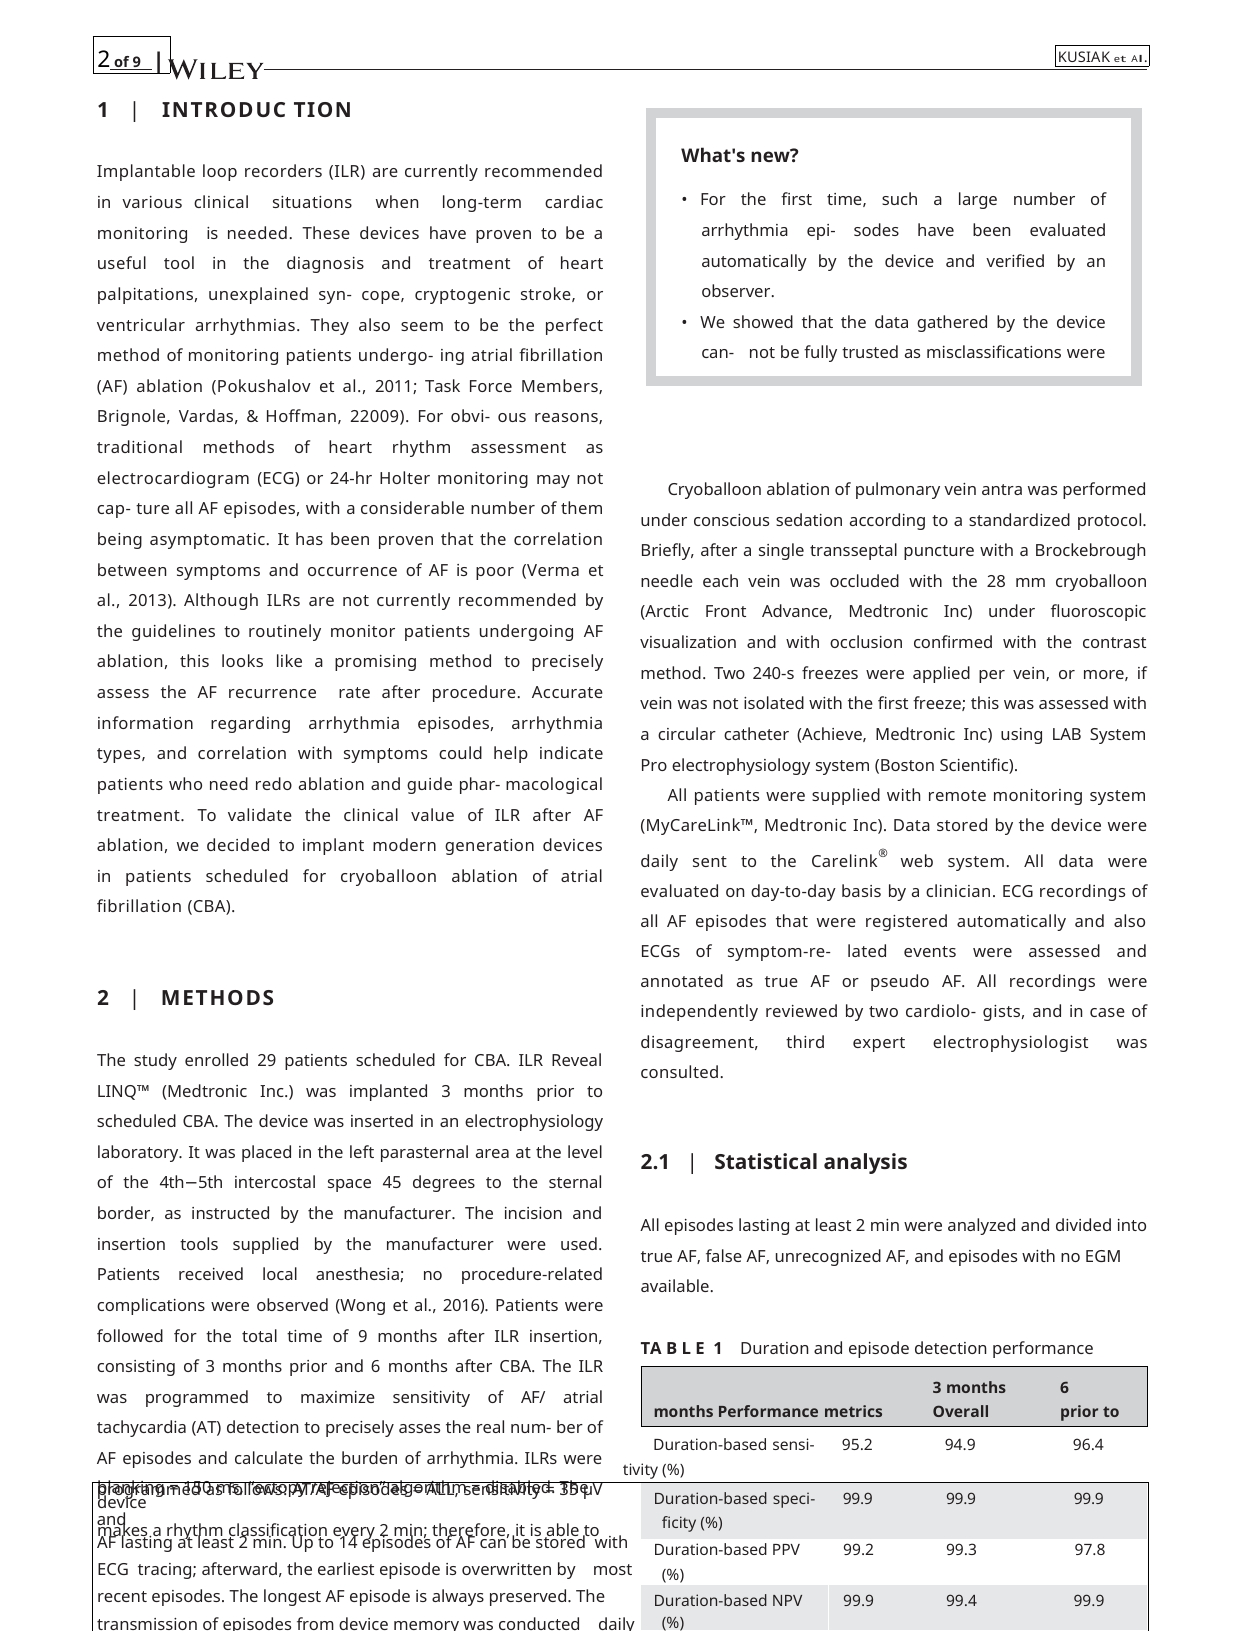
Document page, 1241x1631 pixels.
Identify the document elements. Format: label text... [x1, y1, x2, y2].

table_cell AF lasting at least 2 min. Up to 14 episodes of AF can be stored with ECG tracing; afterward, the earliest episode is overwritten by most [93, 1539, 641, 1584]
text All patients were supplied with remote monitoring system (MyCareLink™, Medtronic Inc). Data stored by the device were daily sent to the Carelink® web system. All data were evaluated on day-to-day basis by a clinician. ECG recordings of all AF episodes that were registered automatically and also ECGs of symptom-re- lated events were assessed and annotated as true AF or pseudo AF. All recordings were independently reviewed by two cardiolo- gists, and in case of disagreement, third expert electrophysiologist was consulted. [640, 784, 1147, 1083]
table_cell transmission of episodes from device memory was conducted daily [93, 1610, 641, 1630]
table_cell [1025, 1610, 1147, 1630]
table_cell 99.9 [1025, 1585, 1147, 1610]
table_header blanking = 150 ms, “ectopy rejection” algorithm = disabled. The device makes a rhythm classification every 2 min; therefore, it is able to detect [93, 1483, 641, 1539]
text 3 months 6 months Performance metrics Overall prior to CBA after CBA [653, 1376, 1130, 1426]
list What's new? [681, 142, 1131, 168]
list | METHODS [97, 983, 603, 1011]
subtitle 2.1 | Statistical analysis [640, 1147, 1159, 1176]
table_cell Duration-based PPV (%) [641, 1539, 828, 1584]
text Cryoballoon ablation of pulmonary vein antra was performed under conscious sedation according to a standardized protocol. Briefly, after a single transseptal puncture with a Brockebrough needle each vein was occluded with the 28 mm cryoballoon (Arctic Front Advance, Medtronic Inc) under fluoroscopic visualization and with occlusion confirmed with the contrast method. Two 240-s freezes were applied per vein, or more, if vein was not isolated with the first freeze; this was assessed with a circular catheter (Achieve, Medtronic Inc) using LAB System Pro electrophysiology system (Boston Scientific). [640, 478, 1147, 776]
table_cell 99.9 [829, 1585, 910, 1610]
table_cell 99.4 [910, 1585, 1025, 1610]
list | INTRODUC TION [97, 95, 1159, 124]
text The study enrolled 29 patients scheduled for CBA. ILR Reveal LINQ™ (Medtronic Inc.) was implanted 3 months prior to scheduled CBA. The device was inserted in an electrophysiology laboratory. It was placed in the left parasternal area at the level of the 4th−5th intercostal space 45 degrees to the sternal border, as instructed by the manufacturer. The incision and insertion tools supplied by the manufacturer were used. Patients received local anesthesia; no procedure-related complications were observed (Wong et al., 2016). Patients were followed for the total time of 9 months after ILR insertion, consisting of 3 months prior and 6 months after CBA. The ILR was programmed to maximize sensitivity of AF/ atrial tachycardia (AT) detection to precisely asses the real num- ber of AF episodes and calculate the burden of arrhythmia. ILRs were programmed as follows: AT/AF episodes = ALL, sensitivity = 35 µV and [97, 1049, 603, 1482]
table_cell Duration-based NPV [641, 1585, 828, 1610]
table_header Duration-based speci- 99.9 99.9 99.9 ficity (%) [641, 1483, 1147, 1539]
table_cell 99.3 [910, 1539, 1025, 1584]
table_cell recent episodes. The longest AF episode is always preserved. The [93, 1585, 641, 1610]
text TA B L E 1 Duration and episode detection performance [640, 1336, 1159, 1359]
list We showed that the data gathered by the device can- not be fully trusted as misclassifications were not infrequent. [681, 311, 1107, 376]
table_cell (%) [641, 1610, 828, 1630]
table_cell 99.2 [829, 1539, 910, 1584]
text Implantable loop recorders (ILR) are currently recommended in various clinical situations when long-term cardiac monitoring is needed. These devices have proven to be a useful tool in the diagnosis and treatment of heart palpitations, unexplained syn- cope, cryptogenic stroke, or ventricular arrhythmias. They also seem to be the perfect method of monitoring patients undergo- ing atrial fibrillation (AF) ablation (Pokushalov et al., 2011; Task Force Members, Brignole, Vardas, & Hoffman, 22009). For obvi- ous reasons, traditional methods of heart rhythm assessment as electrocardiogram (ECG) or 24-hr Holter monitoring may not cap- ture all AF episodes, with a considerable number of them being asymptomatic. It has been proven that the correlation between symptoms and occurrence of AF is poor (Verma et al., 2013). Although ILRs are not currently recommended by the guidelines to routinely monitor patients undergoing AF ablation, this looks like a promising method to precisely assess the AF recurrence rate after procedure. Accurate information regarding arrhythmia episodes, arrhythmia types, and correlation with symptoms could help indicate patients who need redo ablation and guide phar- macological treatment. To validate the clinical value of ILR after AF ablation, we decided to implant modern generation devices in patients scheduled for cryoballoon ablation of atrial fibrillation (CBA). [97, 160, 603, 918]
table_cell [910, 1610, 1025, 1630]
table_cell [829, 1610, 910, 1630]
text All episodes lasting at least 2 min were analyzed and divided into true AF, false AF, unrecognized AF, and episodes with no EGM available. [640, 1213, 1159, 1297]
text Duration-based sensi- 95.2 94.9 96.4 [653, 1434, 1159, 1455]
text tivity (%) [623, 1458, 1159, 1480]
table_cell 97.8 [1025, 1539, 1147, 1584]
list For the first time, such a large number of arrhythmia epi- sodes have been evaluated automatically by the device and verified by an observer. [681, 188, 1107, 303]
